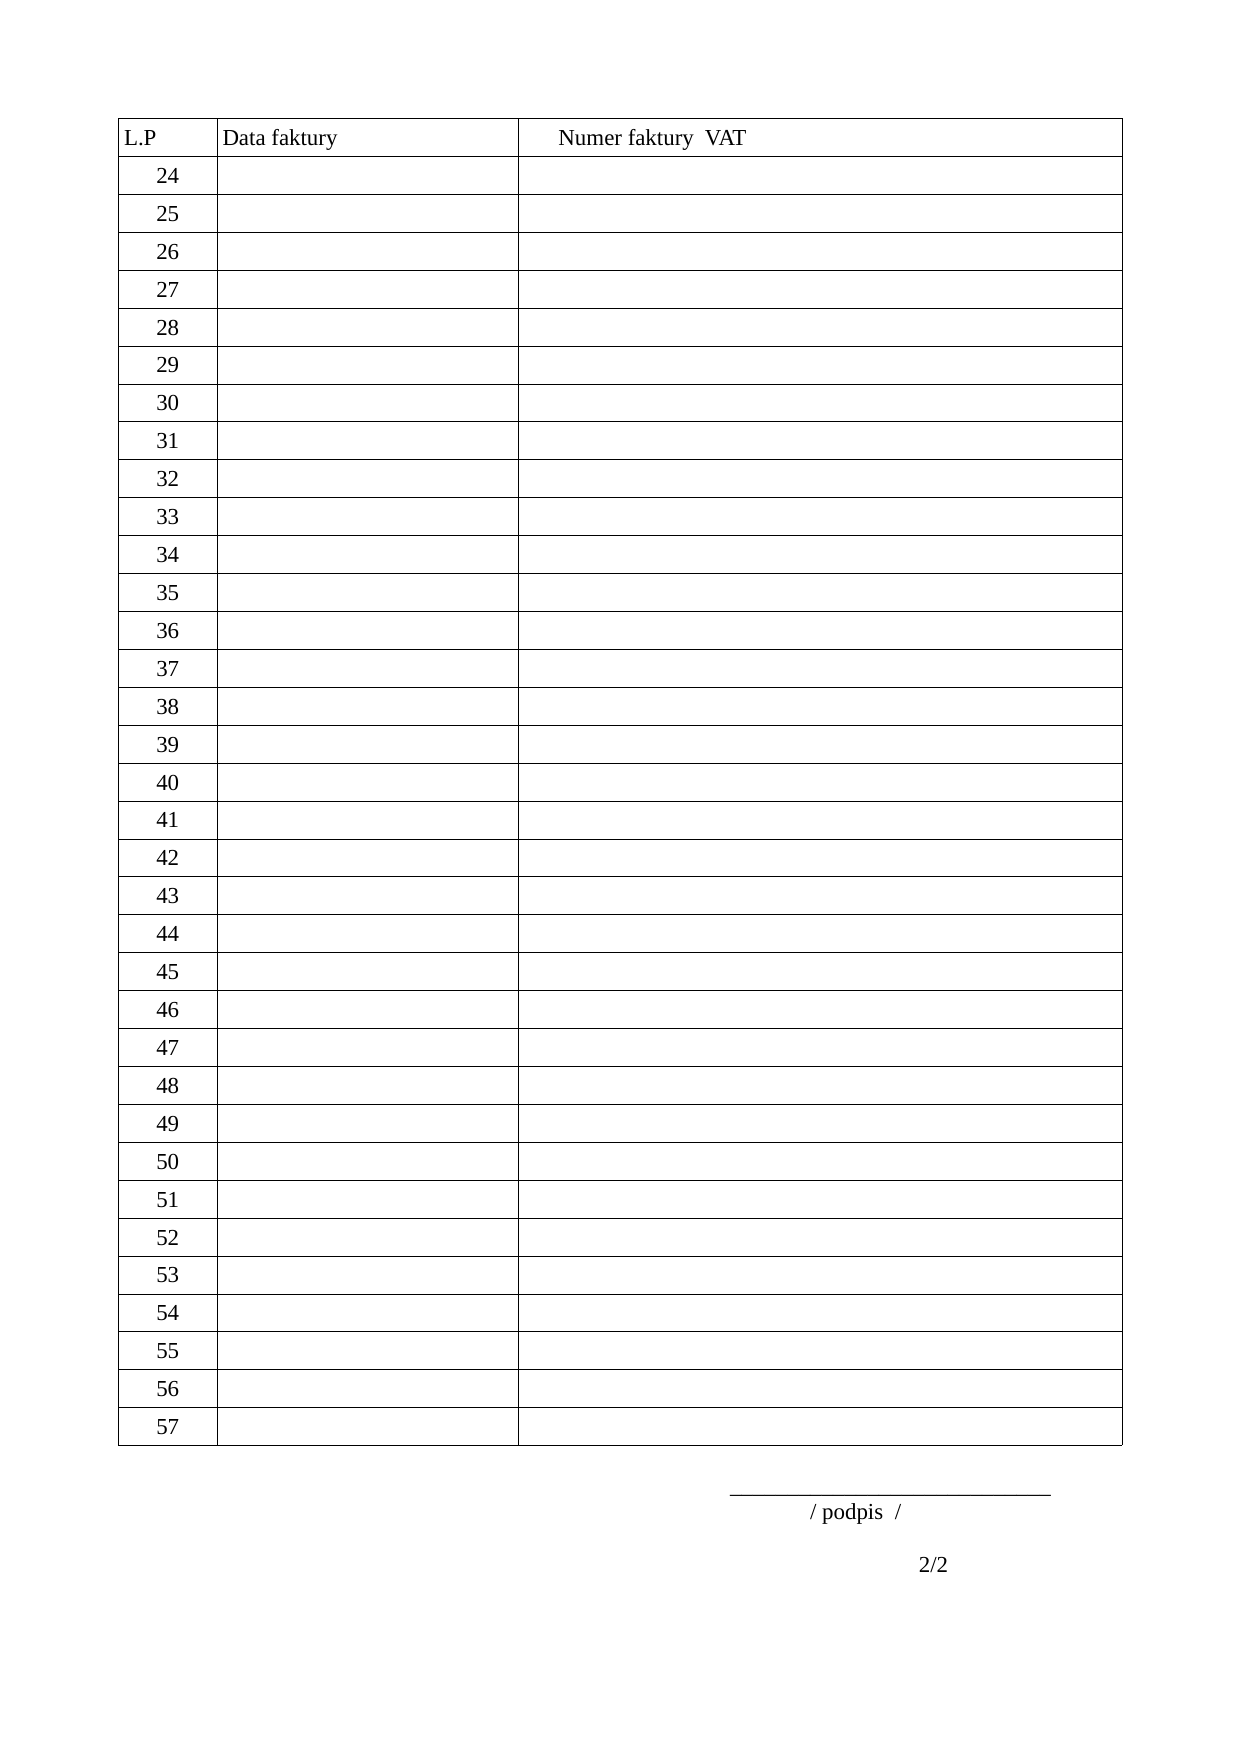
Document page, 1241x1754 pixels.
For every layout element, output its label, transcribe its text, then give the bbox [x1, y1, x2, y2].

table_cell [218, 1105, 518, 1142]
table_cell 47 [119, 1029, 217, 1066]
table_cell [519, 1105, 1122, 1142]
table_cell 30 [119, 385, 217, 421]
table_cell [218, 840, 518, 876]
table_cell 50 [119, 1143, 217, 1180]
table_cell [218, 574, 518, 611]
table_header Data faktury [218, 119, 518, 156]
table_cell [519, 991, 1122, 1028]
table_cell 26 [119, 233, 217, 270]
table_cell [218, 1332, 518, 1369]
table_header Numer faktury VAT [519, 119, 1122, 156]
text / podpis / [118, 1498, 1122, 1524]
table_cell [218, 688, 518, 725]
table_cell [519, 1181, 1122, 1218]
table_cell [519, 1219, 1122, 1256]
table_cell [519, 271, 1122, 308]
table_cell [519, 574, 1122, 611]
table_cell [218, 271, 518, 308]
table_cell 35 [119, 574, 217, 611]
table_cell [519, 877, 1122, 914]
table_cell [218, 612, 518, 649]
table_cell [218, 1067, 518, 1104]
table_cell [218, 1219, 518, 1256]
table_cell [519, 1143, 1122, 1180]
table_cell [218, 385, 518, 421]
table_cell 43 [119, 877, 217, 914]
table_cell [218, 991, 518, 1028]
table_cell [218, 650, 518, 687]
table_cell [519, 650, 1122, 687]
table_cell 42 [119, 840, 217, 876]
table_cell [519, 953, 1122, 990]
table_cell [218, 233, 518, 270]
table_cell [519, 1332, 1122, 1369]
table_cell [519, 688, 1122, 725]
table_cell 24 [119, 157, 217, 194]
table_cell 31 [119, 422, 217, 459]
table_cell [218, 877, 518, 914]
table_cell [218, 157, 518, 194]
table_cell [218, 1370, 518, 1407]
table_cell [218, 953, 518, 990]
table_cell [218, 1143, 518, 1180]
table_cell 56 [119, 1370, 217, 1407]
table_cell 41 [119, 802, 217, 838]
table_cell 52 [119, 1219, 217, 1256]
table_cell [218, 764, 518, 801]
table_cell [519, 1067, 1122, 1104]
table_cell [519, 612, 1122, 649]
table_cell 51 [119, 1181, 217, 1218]
table_cell [218, 460, 518, 497]
table_cell 39 [119, 726, 217, 763]
table_cell 48 [119, 1067, 217, 1104]
table_cell [218, 1181, 518, 1218]
table_cell [519, 347, 1122, 383]
table_cell [519, 1295, 1122, 1331]
table_cell [519, 536, 1122, 573]
table_cell [218, 1257, 518, 1293]
table_cell [519, 498, 1122, 535]
table_cell [218, 802, 518, 838]
table_cell [519, 385, 1122, 421]
table_cell 49 [119, 1105, 217, 1142]
table_cell [218, 195, 518, 232]
table_cell [519, 840, 1122, 876]
table_cell 37 [119, 650, 217, 687]
table_cell [519, 1408, 1122, 1445]
table_cell [519, 1029, 1122, 1066]
table_cell 29 [119, 347, 217, 383]
table_cell 32 [119, 460, 217, 497]
table_cell [519, 1370, 1122, 1407]
table_cell [519, 915, 1122, 952]
table_cell [218, 498, 518, 535]
table_cell [519, 422, 1122, 459]
table_cell [218, 1408, 518, 1445]
table_cell [218, 536, 518, 573]
table_cell 55 [119, 1332, 217, 1369]
table_cell 44 [119, 915, 217, 952]
table_cell 27 [119, 271, 217, 308]
table_cell [519, 802, 1122, 838]
table_cell [218, 1029, 518, 1066]
table_cell 46 [119, 991, 217, 1028]
table_cell [519, 1257, 1122, 1293]
table_cell 33 [119, 498, 217, 535]
table_cell [519, 764, 1122, 801]
table_cell [519, 726, 1122, 763]
table_cell 36 [119, 612, 217, 649]
table_cell [519, 309, 1122, 346]
table_cell [218, 915, 518, 952]
table_cell 40 [119, 764, 217, 801]
table_cell [519, 157, 1122, 194]
text 2/2 [118, 1551, 1122, 1577]
table_cell [519, 233, 1122, 270]
table_cell 57 [119, 1408, 217, 1445]
table_cell [218, 726, 518, 763]
table_cell 53 [119, 1257, 217, 1293]
table_cell 38 [119, 688, 217, 725]
table_cell [519, 460, 1122, 497]
text ____________________________ [118, 1472, 1122, 1498]
table_cell 54 [119, 1295, 217, 1331]
table_cell [218, 347, 518, 383]
table_cell 25 [119, 195, 217, 232]
table_cell [218, 309, 518, 346]
table_cell 45 [119, 953, 217, 990]
table_cell [519, 195, 1122, 232]
table_cell 28 [119, 309, 217, 346]
table_header L.P [119, 119, 217, 156]
table_cell [218, 1295, 518, 1331]
table_cell [218, 422, 518, 459]
table_cell 34 [119, 536, 217, 573]
